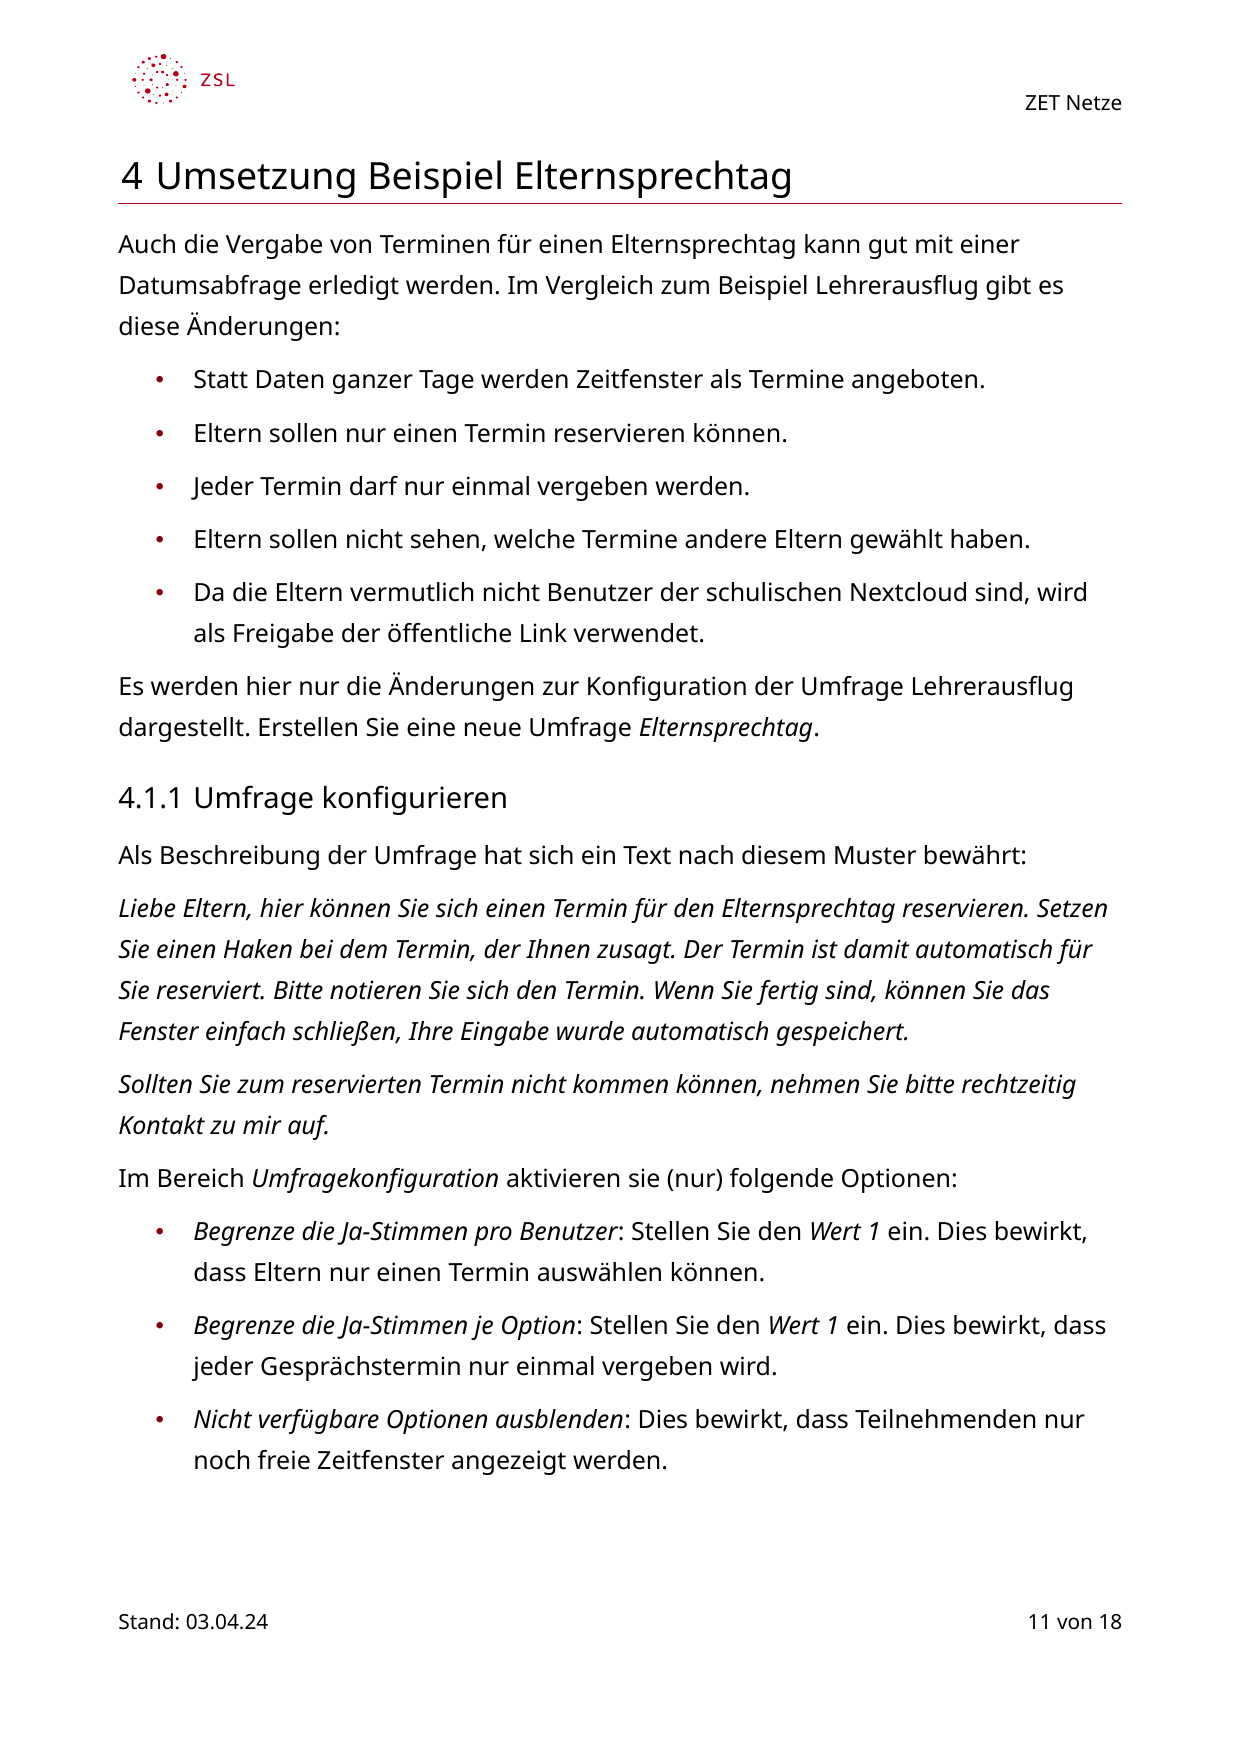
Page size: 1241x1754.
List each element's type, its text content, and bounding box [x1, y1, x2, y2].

list Eltern sollen nicht sehen, welche Termine andere Eltern gewählt haben. [155, 522, 1122, 556]
list Eltern sollen nur einen Termin reservieren können. [155, 415, 1122, 449]
subtitle Umfrage konfigurieren [118, 778, 1122, 817]
list Da die Eltern vermutlich nicht Benutzer der schulischen Nextcloud sind, wird als Freigabe der öffentliche Link verwendet. [155, 575, 1122, 650]
picture [118, 42, 248, 117]
text Im Bereich Umfragekonfiguration aktivieren sie (nur) folgende Optionen: [118, 1161, 1122, 1195]
list Begrenze die Ja-Stimmen pro Benutzer: Stellen Sie den Wert 1 ein. Dies bewirkt, dass Eltern nur einen Termin auswählen können. [155, 1214, 1122, 1289]
text Als Beschreibung der Umfrage hat sich ein Text nach diesem Muster bewährt: [118, 838, 1122, 872]
list Begrenze die Ja-Stimmen je Option: Stellen Sie den Wert 1 ein. Dies bewirkt, dass jeder Gesprächstermin nur einmal vergeben wird. [155, 1308, 1122, 1383]
text Es werden hier nur die Änderungen zur Konfiguration der Umfrage Lehrerausflug dargestellt. Erstellen Sie eine neue Umfrage Elternsprechtag. [118, 669, 1122, 744]
list Statt Daten ganzer Tage werden Zeitfenster als Termine angeboten. [155, 362, 1122, 396]
list Jeder Termin darf nur einmal vergeben werden. [155, 468, 1122, 502]
subtitle Umsetzung Beispiel Elternsprechtag [118, 146, 1122, 203]
list Nicht verfügbare Optionen ausblenden: Dies bewirkt, dass Teilnehmenden nur noch freie Zeitfenster angezeigt werden. [155, 1402, 1122, 1477]
text Liebe Eltern, hier können Sie sich einen Termin für den Elternsprechtag reservieren. Setzen Sie einen Haken bei dem Termin, der Ihnen zusagt. Der Termin ist damit automatisch für Sie reserviert. Bitte notieren Sie sich den Termin. Wenn Sie fertig sind, können Sie das Fenster einfach schließen, Ihre Eingabe wurde automatisch gespeichert. [118, 891, 1122, 1047]
text Auch die Vergabe von Terminen für einen Elternsprechtag kann gut mit einer Datumsabfrage erledigt werden. Im Vergleich zum Beispiel Lehrerausflug gibt es diese Änderungen: [118, 227, 1122, 343]
text Sollten Sie zum reservierten Termin nicht kommen können, nehmen Sie bitte rechtzeitig Kontakt zu mir auf. [118, 1067, 1122, 1142]
